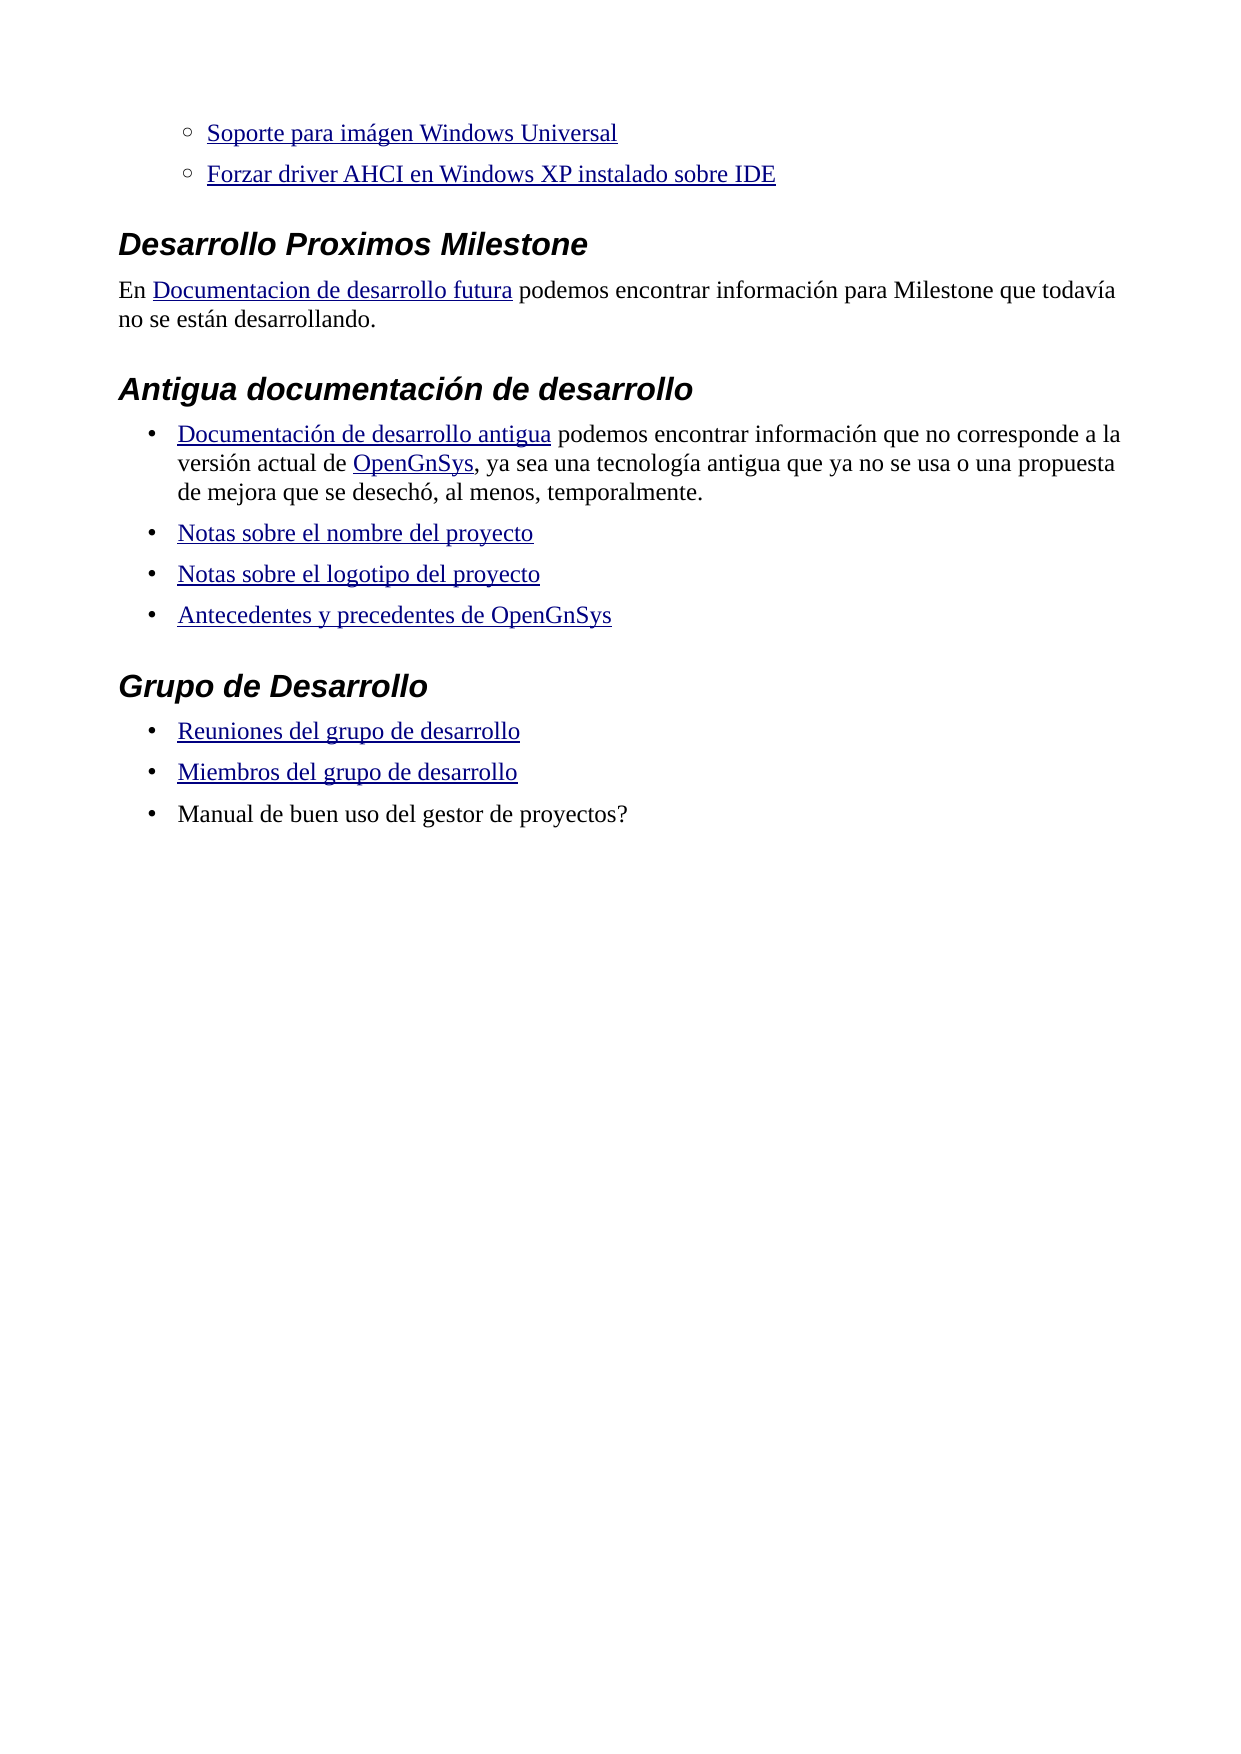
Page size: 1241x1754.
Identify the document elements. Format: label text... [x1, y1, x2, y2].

text En Documentacion de desarrollo futura podemos encontrar información para Milestone que todavía no se están desarrollando. [118, 275, 1122, 332]
list Notas sobre el nombre del proyecto [148, 518, 1122, 547]
subtitle Desarrollo Proximos Milestone [118, 226, 1122, 262]
subtitle Antigua documentación de desarrollo [118, 370, 1122, 407]
subtitle Grupo de Desarrollo [118, 667, 1122, 704]
list Miembros del grupo de desarrollo [148, 757, 1122, 786]
list ​Forzar driver AHCI en Windows XP instalado sobre IDE [177, 159, 1122, 188]
list Antecedentes y precedentes de OpenGnSys [148, 601, 1122, 629]
list Manual de buen uso del gestor de proyectos? [148, 799, 1122, 827]
list Documentación de desarrollo antigua podemos encontrar información que no corresponde a la versión actual de OpenGnSys, ya sea una tecnología antigua que ya no se usa o una propuesta de mejora que se desechó, al menos, temporalmente. [148, 419, 1122, 506]
list Notas sobre el logotipo del proyecto [148, 559, 1122, 588]
list Reuniones del grupo de desarrollo [148, 716, 1122, 745]
list Soporte para imágen Windows Universal [177, 118, 1122, 147]
